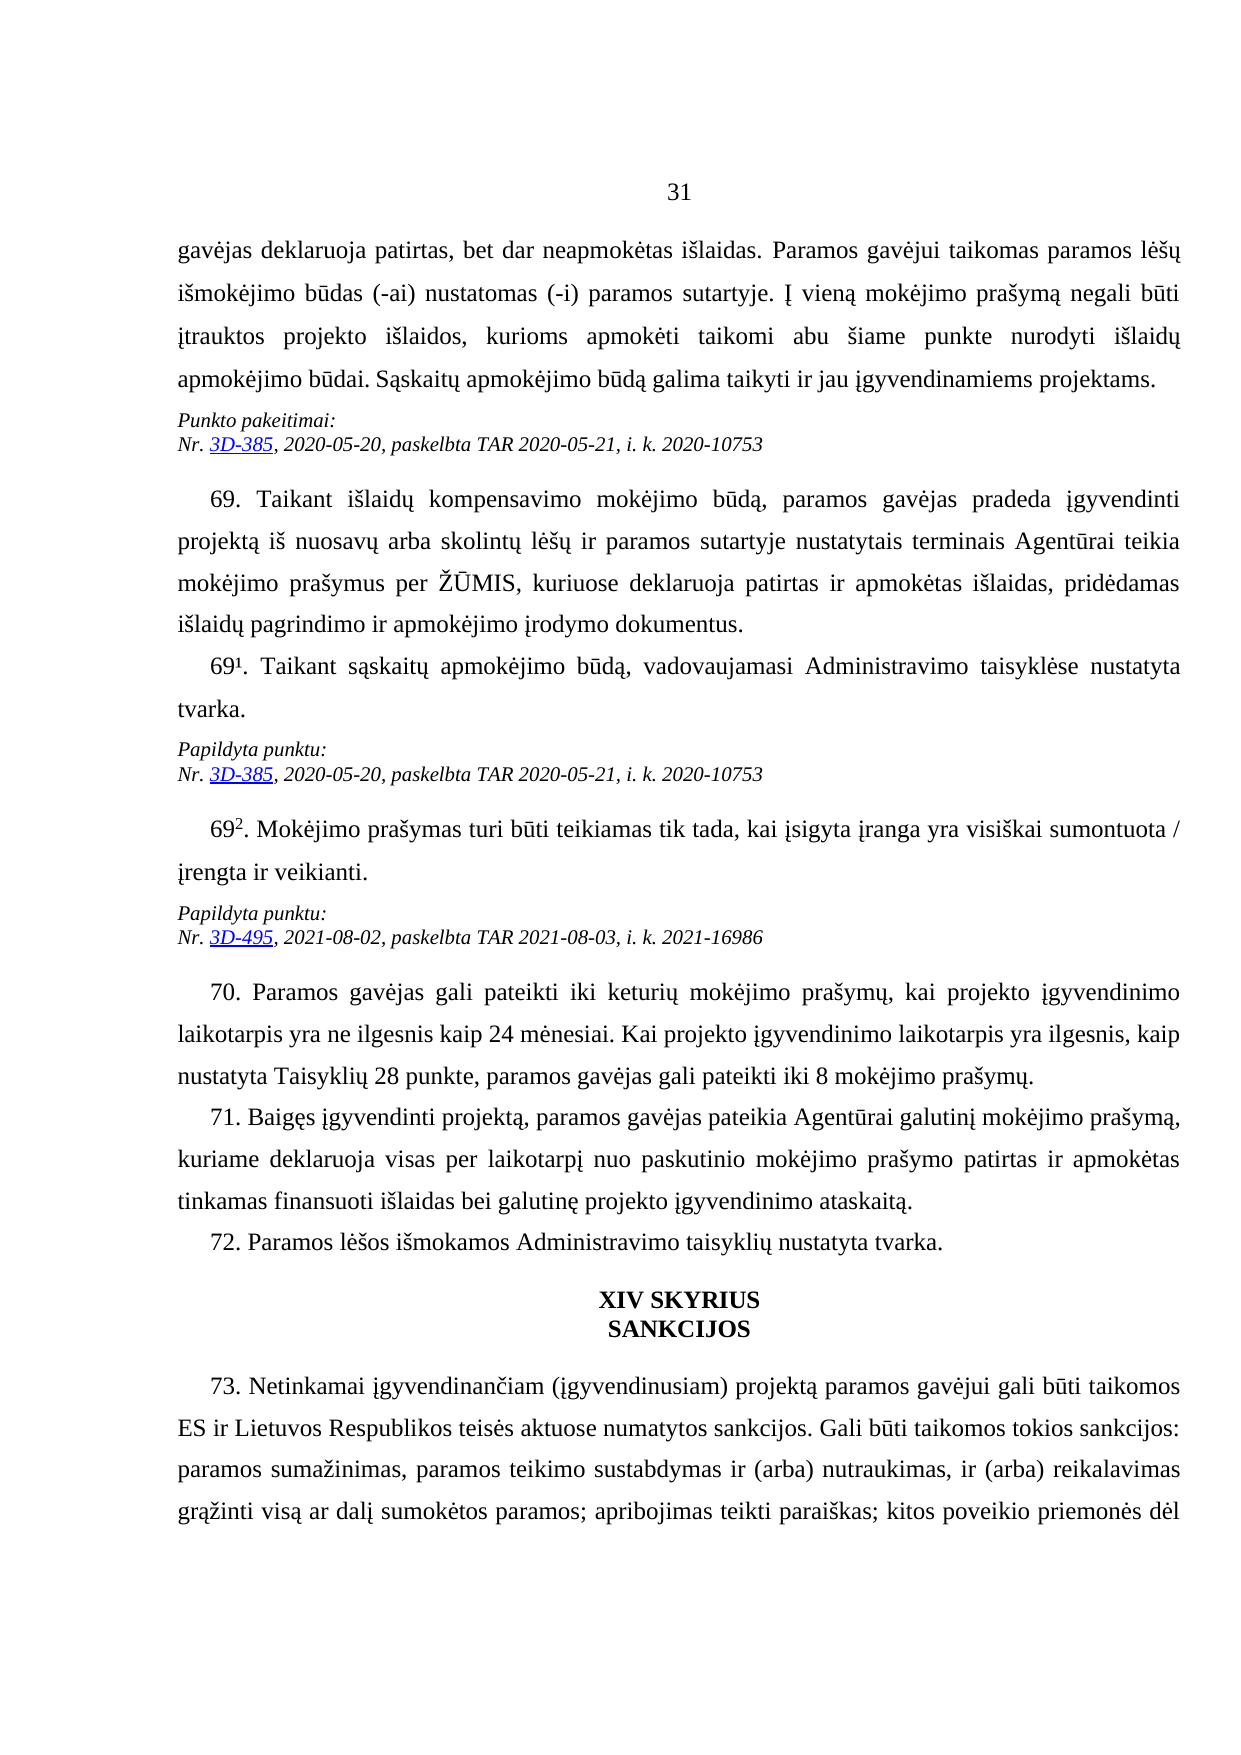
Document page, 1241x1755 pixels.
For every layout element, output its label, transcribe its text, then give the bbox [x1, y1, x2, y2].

text 73. Netinkamai įgyvendinančiam (įgyvendinusiam) projektą paramos gavėjui gali būti taikomos ES ir Lietuvos Respublikos teisės aktuose numatytos sankcijos. Gali būti taikomos tokios sankcijos: paramos sumažinimas, paramos teikimo sustabdymas ir (arba) nutraukimas, ir (arba) reikalavimas grąžinti visą ar dalį sumokėtos paramos; apribojimas teikti paraiškas; kitos poveikio priemonės dėl [177, 1371, 1181, 1525]
text Papildyta punktu: [177, 901, 1181, 924]
text 69¹. Taikant sąskaitų apmokėjimo būdą, vadovaujamasi Administravimo taisyklėse nustatyta tvarka. [177, 651, 1181, 723]
text 71. Baigęs įgyvendinti projektą, paramos gavėjas pateikia Agentūrai galutinį mokėjimo prašymą, kuriame deklaruoja visas per laikotarpį nuo paskutinio mokėjimo prašymo patirtas ir apmokėtas tinkamas finansuoti išlaidas bei galutinę projekto įgyvendinimo ataskaitą. [177, 1102, 1181, 1214]
text gavėjas deklaruoja patirtas, bet dar neapmokėtas išlaidas. Paramos gavėjui taikomas paramos lėšų išmokėjimo būdas (-ai) nustatomas (-i) paramos sutartyje. Į vieną mokėjimo prašymą negali būti įtrauktos projekto išlaidos, kurioms apmokėti taikomi abu šiame punkte nurodyti išlaidų apmokėjimo būdai. Sąskaitų apmokėjimo būdą galima taikyti ir jau įgyvendinamiems projektams. [177, 235, 1181, 393]
text Nr. 3D-495, 2021-08-02, paskelbta TAR 2021-08-03, i. k. 2021-16986 [177, 924, 1181, 949]
text 69. Taikant išlaidų kompensavimo mokėjimo būdą, paramos gavėjas pradeda įgyvendinti projektą iš nuosavų arba skolintų lėšų ir paramos sutartyje nustatytais terminais Agentūrai teikia mokėjimo prašymus per ŽŪMIS, kuriuose deklaruoja patirtas ir apmokėtas išlaidas, pridėdamas išlaidų pagrindimo ir apmokėjimo įrodymo dokumentus. [177, 484, 1181, 638]
text 692. Mokėjimo prašymas turi būti teikiamas tik tada, kai įsigyta įranga yra visiškai sumontuota / įrengta ir veikianti. [177, 814, 1181, 886]
text 72. Paramos lėšos išmokamos Administravimo taisyklių nustatyta tvarka. [177, 1227, 1181, 1256]
text Punkto pakeitimai: [177, 408, 1181, 432]
text Nr. 3D-385, 2020-05-20, paskelbta TAR 2020-05-21, i. k. 2020-10753 [177, 761, 1181, 786]
text XIV SKYRIUS [177, 1285, 1181, 1314]
text 70. Paramos gavėjas gali pateikti iki keturių mokėjimo prašymų, kai projekto įgyvendinimo laikotarpis yra ne ilgesnis kaip 24 mėnesiai. Kai projekto įgyvendinimo laikotarpis yra ilgesnis, kaip nustatyta Taisyklių 28 punkte, paramos gavėjas gali pateikti iki 8 mokėjimo prašymų. [177, 977, 1181, 1089]
text Nr. 3D-385, 2020-05-20, paskelbta TAR 2020-05-21, i. k. 2020-10753 [177, 432, 1181, 456]
text Papildyta punktu: [177, 737, 1181, 761]
text SANKCIJOS [177, 1314, 1181, 1342]
